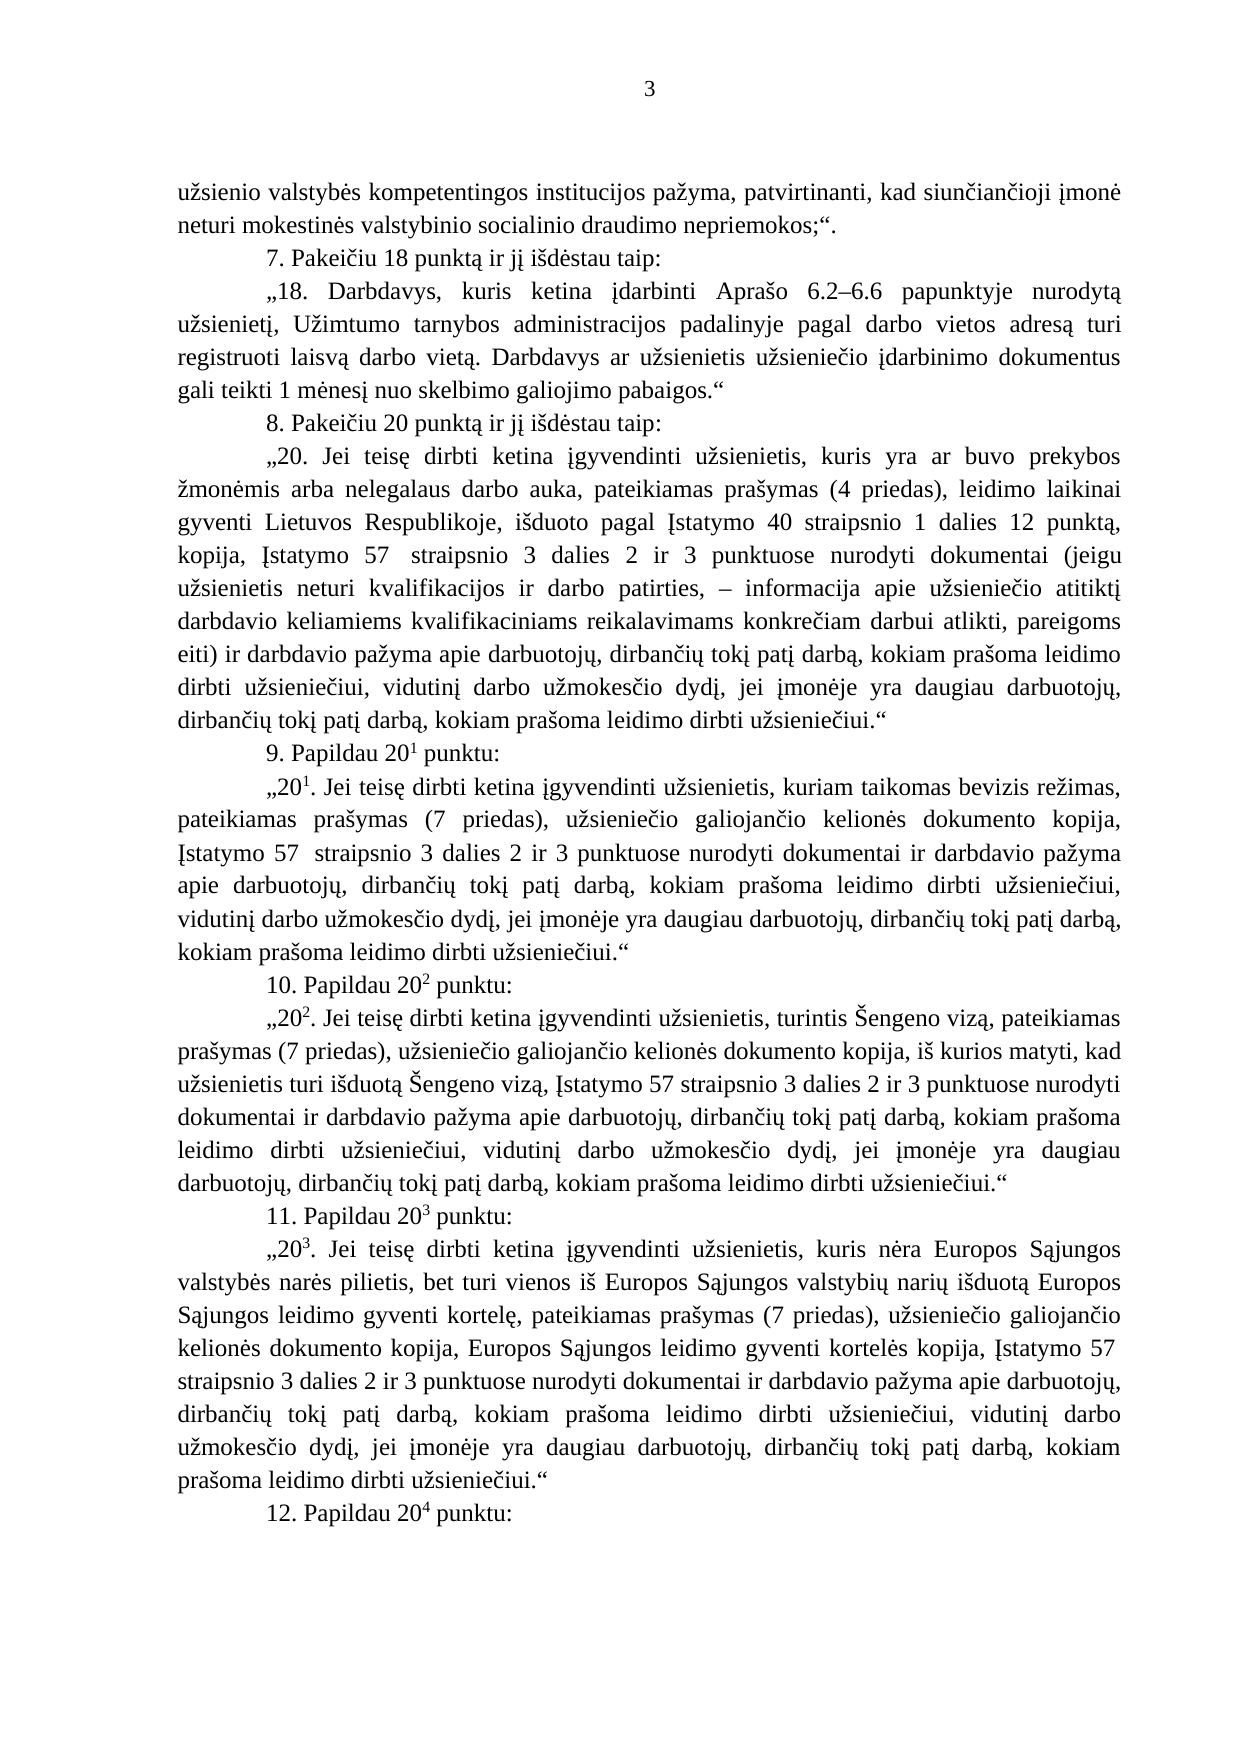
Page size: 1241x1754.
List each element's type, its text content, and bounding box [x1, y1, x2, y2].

text 7. Pakeičiu 18 punktą ir jį išdėstau taip: [177, 243, 1122, 272]
text „18. Darbdavys, kuris ketina įdarbinti Aprašo 6.2–6.6 papunktyje nurodytą užsienietį, Užimtumo tarnybos administracijos padalinyje pagal darbo vietos adresą turi registruoti laisvą darbo vietą. Darbdavys ar užsienietis užsieniečio įdarbinimo dokumentus gali teikti 1 mėnesį nuo skelbimo galiojimo pabaigos.“ [177, 276, 1122, 404]
text 9. Papildau 201 punktu: [177, 738, 1122, 767]
text 10. Papildau 202 punktu: [177, 970, 1122, 998]
text „202. Jei teisę dirbti ketina įgyvendinti užsienietis, turintis Šengeno vizą, pateikiamas prašymas (7 priedas), užsieniečio galiojančio kelionės dokumento kopija, iš kurios matyti, kad užsienietis turi išduotą Šengeno vizą, Įstatymo 57 straipsnio 3 dalies 2 ir 3 punktuose nurodyti dokumentai ir darbdavio pažyma apie darbuotojų, dirbančių tokį patį darbą, kokiam prašoma leidimo dirbti užsieniečiui, vidutinį darbo užmokesčio dydį, jei įmonėje yra daugiau darbuotojų, dirbančių tokį patį darbą, kokiam prašoma leidimo dirbti užsieniečiui.“ [177, 1003, 1122, 1197]
text „201. Jei teisę dirbti ketina įgyvendinti užsienietis, kuriam taikomas bevizis režimas, pateikiamas prašymas (7 priedas), užsieniečio galiojančio kelionės dokumento kopija, Įstatymo 57 straipsnio 3 dalies 2 ir 3 punktuose nurodyti dokumentai ir darbdavio pažyma apie darbuotojų, dirbančių tokį patį darbą, kokiam prašoma leidimo dirbti užsieniečiui, vidutinį darbo užmokesčio dydį, jei įmonėje yra daugiau darbuotojų, dirbančių tokį patį darbą, kokiam prašoma leidimo dirbti užsieniečiui.“ [177, 772, 1122, 965]
text 11. Papildau 203 punktu: [177, 1201, 1122, 1229]
text „203. Jei teisę dirbti ketina įgyvendinti užsienietis, kuris nėra Europos Sąjungos valstybės narės pilietis, bet turi vienos iš Europos Sąjungos valstybių narių išduotą Europos Sąjungos leidimo gyventi kortelę, pateikiamas prašymas (7 priedas), užsieniečio galiojančio kelionės dokumento kopija, Europos Sąjungos leidimo gyventi kortelės kopija, Įstatymo 57 straipsnio 3 dalies 2 ir 3 punktuose nurodyti dokumentai ir darbdavio pažyma apie darbuotojų, dirbančių tokį patį darbą, kokiam prašoma leidimo dirbti užsieniečiui, vidutinį darbo užmokesčio dydį, jei įmonėje yra daugiau darbuotojų, dirbančių tokį patį darbą, kokiam prašoma leidimo dirbti užsieniečiui.“ [177, 1234, 1122, 1494]
text „20. Jei teisę dirbti ketina įgyvendinti užsienietis, kuris yra ar buvo prekybos žmonėmis arba nelegalaus darbo auka, pateikiamas prašymas (4 priedas), leidimo laikinai gyventi Lietuvos Respublikoje, išduoto pagal Įstatymo 40 straipsnio 1 dalies 12 punktą, kopija, Įstatymo 57 straipsnio 3 dalies 2 ir 3 punktuose nurodyti dokumentai (jeigu užsienietis neturi kvalifikacijos ir darbo patirties, – informacija apie užsieniečio atitiktį darbdavio keliamiems kvalifikaciniams reikalavimams konkrečiam darbui atlikti, pareigoms eiti) ir darbdavio pažyma apie darbuotojų, dirbančių tokį patį darbą, kokiam prašoma leidimo dirbti užsieniečiui, vidutinį darbo užmokesčio dydį, jei įmonėje yra daugiau darbuotojų, dirbančių tokį patį darbą, kokiam prašoma leidimo dirbti užsieniečiui.“ [177, 441, 1122, 734]
text 12. Papildau 204 punktu: [177, 1498, 1122, 1527]
text užsienio valstybės kompetentingos institucijos pažyma, patvirtinanti, kad siunčiančioji įmonė neturi mokestinės valstybinio socialinio draudimo nepriemokos;“. [177, 177, 1122, 239]
text 8. Pakeičiu 20 punktą ir jį išdėstau taip: [177, 408, 1122, 437]
